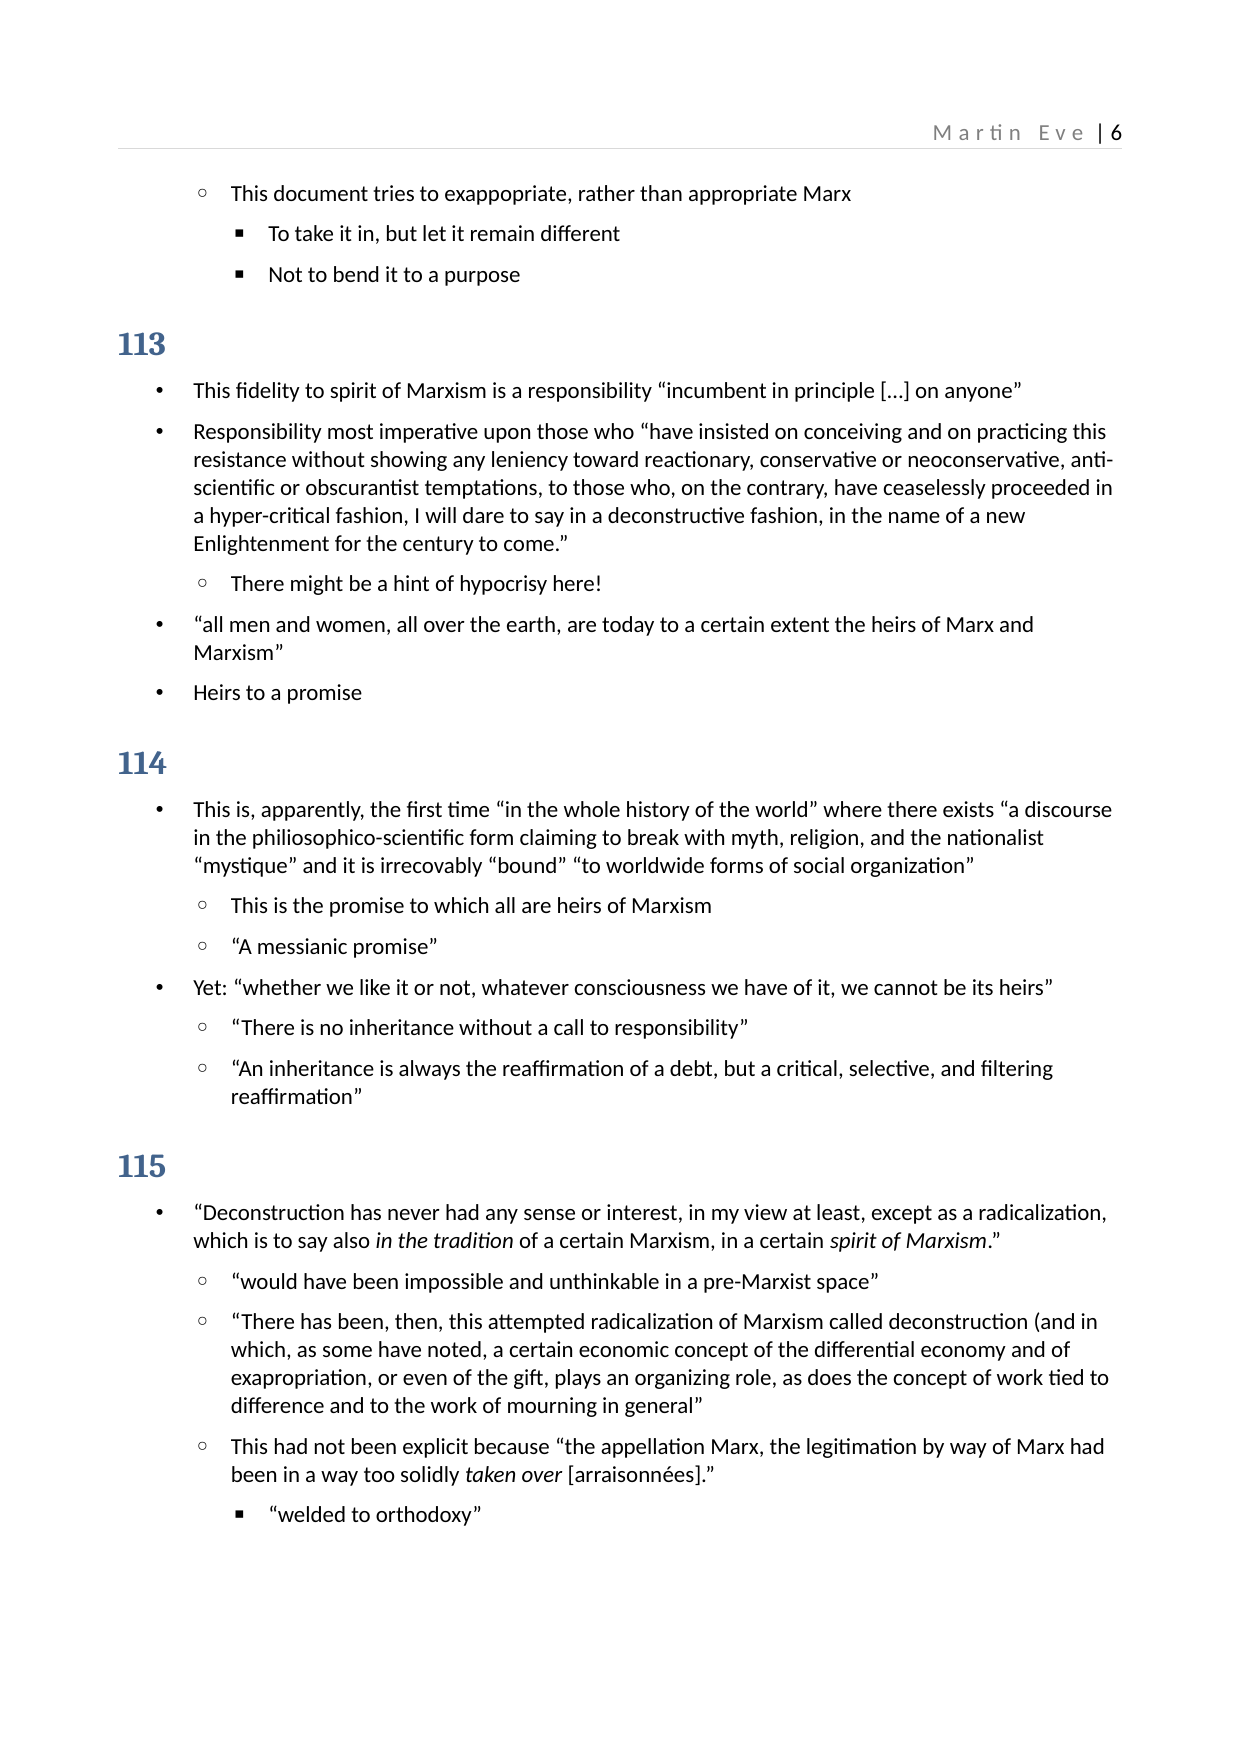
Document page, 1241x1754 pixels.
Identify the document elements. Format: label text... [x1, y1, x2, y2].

list “An inheritance is always the reaffirmation of a debt, but a critical, selective, and filtering reaffirmation” [193, 1054, 1122, 1110]
list “There is no inheritance without a call to responsibility” [193, 1013, 1122, 1041]
list “all men and women, all over the earth, are today to a certain extent the heirs of Marx and Marxism” [156, 610, 1122, 666]
list Yet: “whether we like it or not, whatever consciousness we have of it, we cannot be its heirs” [156, 973, 1122, 1001]
subtitle 113 [118, 325, 1122, 364]
list This is, apparently, the first time “in the whole history of the world” where there exists “a discourse in the philiosophico-scientific form claiming to break with myth, religion, and the nationalist “mystique” and it is irrecovably “bound” “to worldwide forms of social organization” [156, 795, 1122, 879]
list “A messianic promise” [193, 932, 1122, 960]
list “There has been, then, this attempted radicalization of Marxism called deconstruction (and in which, as some have noted, a certain economic concept of the differential economy and of exapropriation, or even of the gift, plays an organizing role, as does the concept of work tied to difference and to the work of mourning in general” [193, 1307, 1122, 1419]
list Heirs to a promise [156, 678, 1122, 707]
list “welded to orthodoxy” [231, 1501, 1122, 1528]
subtitle 114 [118, 744, 1122, 783]
subtitle 115 [118, 1147, 1122, 1186]
list Not to bend it to a purpose [231, 260, 1122, 288]
list This fidelity to spirit of Marxism is a responsibility “incumbent in principle […] on anyone” [156, 376, 1122, 404]
list To take it in, but let it remain different [231, 219, 1122, 247]
list This had not been explicit because “the appellation Marx, the legitimation by way of Marx had been in a way too solidly taken over [arraisonnées].” [193, 1432, 1122, 1488]
list There might be a hint of hypocrisy here! [193, 569, 1122, 597]
list “would have been impossible and unthinkable in a pre-Marxist space” [193, 1267, 1122, 1295]
list Responsibility most imperative upon those who “have insisted on conceiving and on practicing this resistance without showing any leniency toward reactionary, conservative or neoconservative, anti-scientific or obscurantist temptations, to those who, on the contrary, have ceaselessly proceeded in a hyper-critical fashion, I will dare to say in a deconstructive fashion, in the name of a new Enlightenment for the century to come.” [156, 417, 1122, 557]
list “Deconstruction has never had any sense or interest, in my view at least, except as a radicalization, which is to say also in the tradition of a certain Marxism, in a certain spirit of Marxism.” [156, 1198, 1122, 1254]
list This document tries to exappopriate, rather than appropriate Marx [193, 179, 1122, 207]
list This is the promise to which all are heirs of Marxism [193, 892, 1122, 920]
